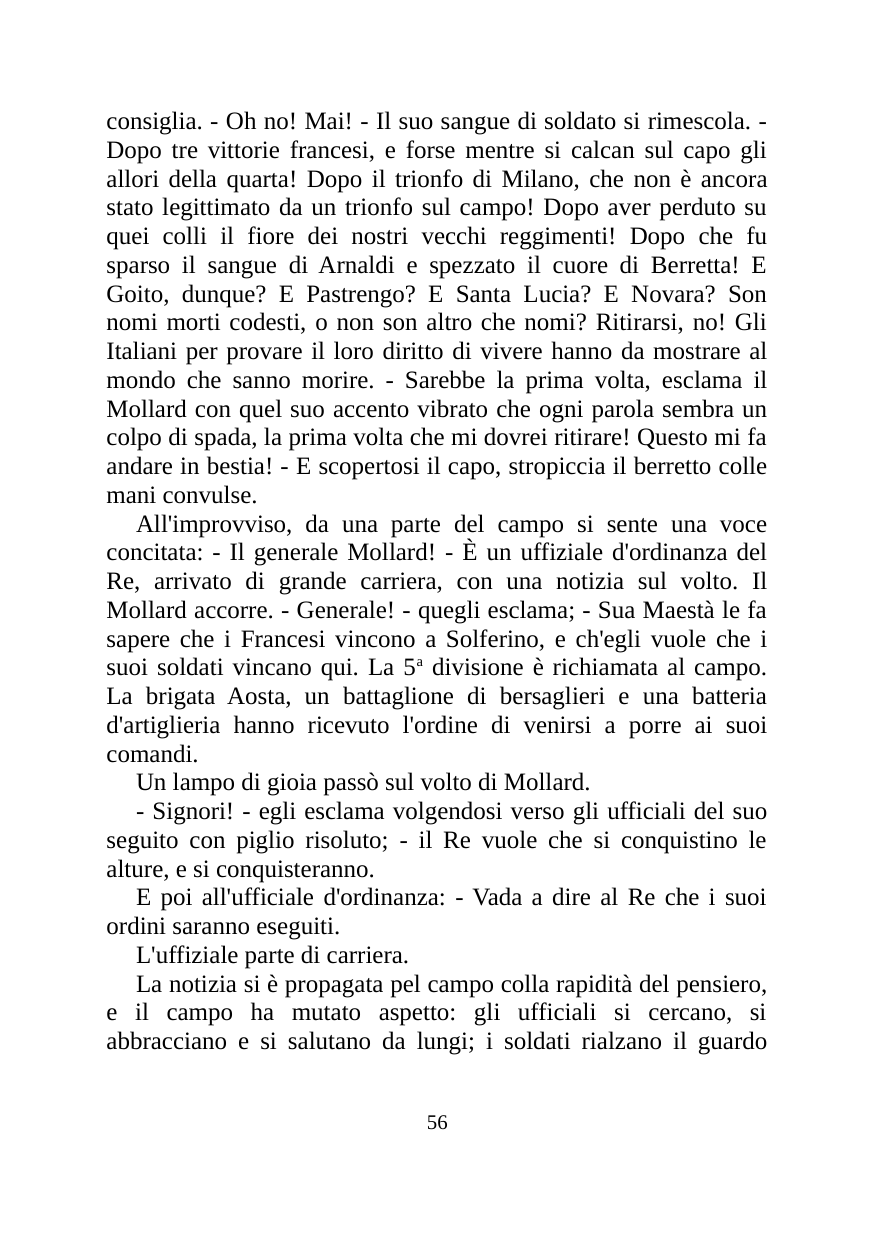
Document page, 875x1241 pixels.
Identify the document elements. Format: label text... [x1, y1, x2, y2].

text consiglia. - Oh no! Mai! - Il suo sangue di soldato si rimescola. - Dopo tre vittorie francesi, e forse mentre si calcan sul capo gli allori della quarta! Dopo il trionfo di Milano, che non è ancora stato legittimato da un trionfo sul campo! Dopo aver perduto su quei colli il fiore dei nostri vecchi reggimenti! Dopo che fu sparso il sangue di Arnaldi e spezzato il cuore di Berretta! E Goito, dunque? E Pastrengo? E Santa Lucia? E Novara? Son nomi morti codesti, o non son altro che nomi? Ritirarsi, no! Gli Italiani per provare il loro diritto di vivere hanno da mostrare al mondo che sanno morire. - Sarebbe la prima volta, esclama il Mollard con quel suo accento vibrato che ogni parola sembra un colpo di spada, la prima volta che mi dovrei ritirare! Questo mi fa andare in bestia! - E scopertosi il capo, stropiccia il berretto colle mani convulse. [106, 106, 768, 509]
text Un lampo di gioia passò sul volto di Mollard. [106, 767, 768, 796]
text L'uffiziale parte di carriera. [106, 940, 768, 969]
text - Signori! - egli esclama volgendosi verso gli ufficiali del suo seguito con piglio risoluto; - il Re vuole che si conquistino le alture, e si conquisteranno. [106, 796, 768, 882]
text E poi all'ufficiale d'ordinanza: - Vada a dire al Re che i suoi ordini saranno eseguiti. [106, 882, 768, 940]
text La notizia si è propagata pel campo colla rapidità del pensiero, e il campo ha mutato aspetto: gli ufficiali si cercano, si abbracciano e si salutano da lungi; i soldati rialzano il guardo [106, 969, 768, 1055]
text All'improvviso, da una parte del campo si sente una voce concitata: - Il generale Mollard! - È un uffiziale d'ordinanza del Re, arrivato di grande carriera, con una notizia sul volto. Il Mollard accorre. - Generale! - quegli esclama; - Sua Maestà le fa sapere che i Francesi vincono a Solferino, e ch'egli vuole che i suoi soldati vincano qui. La 5a divisione è richiamata al campo. La brigata Aosta, un battaglione di bersaglieri e una batteria d'artiglieria hanno ricevuto l'ordine di venirsi a porre ai suoi comandi. [106, 509, 768, 767]
